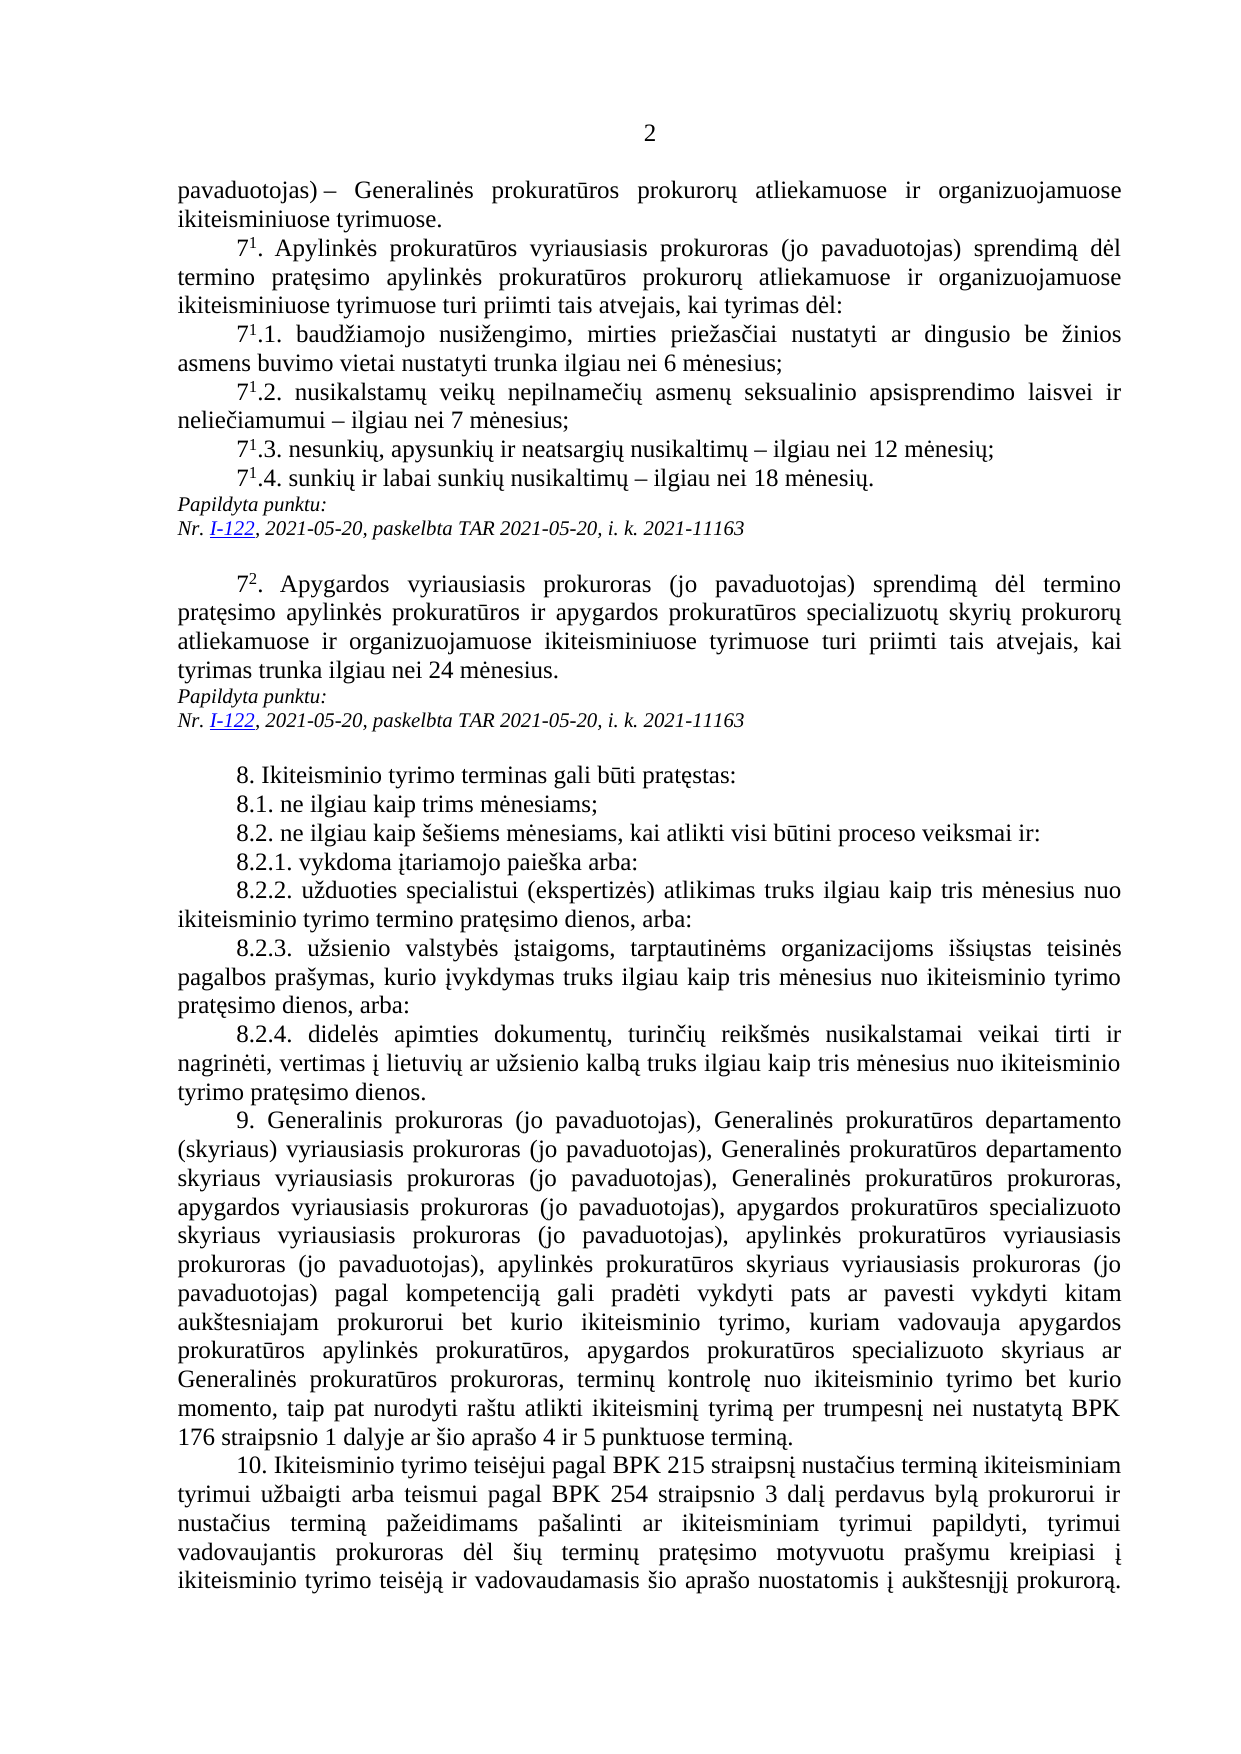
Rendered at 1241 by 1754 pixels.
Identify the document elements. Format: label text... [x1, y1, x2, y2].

text 10. Ikiteisminio tyrimo teisėjui pagal BPK 215 straipsnį nustačius terminą ikiteisminiam tyrimui užbaigti arba teismui pagal BPK 254 straipsnio 3 dalį perdavus bylą prokurorui ir nustačius terminą pažeidimams pašalinti ar ikiteisminiam tyrimui papildyti, tyrimui vadovaujantis prokuroras dėl šių terminų pratęsimo motyvuotu prašymu kreipiasi į ikiteisminio tyrimo teisėją ir vadovaudamasis šio aprašo nuostatomis į aukštesnįjį prokurorą. [177, 1451, 1122, 1594]
text Nr. I-122, 2021-05-20, paskelbta TAR 2021-05-20, i. k. 2021-11163 [177, 516, 1122, 540]
text 71. Apylinkės prokuratūros vyriausiasis prokuroras (jo pavaduotojas) sprendimą dėl termino pratęsimo apylinkės prokuratūros prokurorų atliekamuose ir organizuojamuose ikiteisminiuose tyrimuose turi priimti tais atvejais, kai tyrimas dėl: [177, 233, 1122, 319]
text 8.2.3. užsienio valstybės įstaigoms, tarptautinėms organizacijoms išsiųstas teisinės pagalbos prašymas, kurio įvykdymas truks ilgiau kaip tris mėnesius nuo ikiteisminio tyrimo pratęsimo dienos, arba: [177, 933, 1122, 1019]
text 71.1. baudžiamojo nusižengimo, mirties priežasčiai nustatyti ar dingusio be žinios asmens buvimo vietai nustatyti trunka ilgiau nei 6 mėnesius; [177, 319, 1122, 377]
text 71.3. nesunkių, apysunkių ir neatsargių nusikaltimų – ilgiau nei 12 mėnesių; [177, 434, 1122, 463]
text 72. Apygardos vyriausiasis prokuroras (jo pavaduotojas) sprendimą dėl termino pratęsimo apylinkės prokuratūros ir apygardos prokuratūros specializuotų skyrių prokurorų atliekamuose ir organizuojamuose ikiteisminiuose tyrimuose turi priimti tais atvejais, kai tyrimas trunka ilgiau nei 24 mėnesius. [177, 569, 1122, 684]
text Nr. I-122, 2021-05-20, paskelbta TAR 2021-05-20, i. k. 2021-11163 [177, 708, 1122, 732]
text 8.1. ne ilgiau kaip trims mėnesiams; [177, 789, 1122, 818]
text Papildyta punktu: [177, 684, 1122, 708]
text 9. Generalinis prokuroras (jo pavaduotojas), Generalinės prokuratūros departamento (skyriaus) vyriausiasis prokuroras (jo pavaduotojas), Generalinės prokuratūros departamento skyriaus vyriausiasis prokuroras (jo pavaduotojas), Generalinės prokuratūros prokuroras, apygardos vyriausiasis prokuroras (jo pavaduotojas), apygardos prokuratūros specializuoto skyriaus vyriausiasis prokuroras (jo pavaduotojas), apylinkės prokuratūros vyriausiasis prokuroras (jo pavaduotojas), apylinkės prokuratūros skyriaus vyriausiasis prokuroras (jo pavaduotojas) pagal kompetenciją gali pradėti vykdyti pats ar pavesti vykdyti kitam aukštesniajam prokurorui bet kurio ikiteisminio tyrimo, kuriam vadovauja apygardos prokuratūros apylinkės prokuratūros, apygardos prokuratūros specializuoto skyriaus ar Generalinės prokuratūros prokuroras, terminų kontrolę nuo ikiteisminio tyrimo bet kurio momento, taip pat nurodyti raštu atlikti ikiteisminį tyrimą per trumpesnį nei nustatytą BPK 176 straipsnio 1 dalyje ar šio aprašo 4 ir 5 punktuose terminą. [177, 1106, 1122, 1451]
text 8. Ikiteisminio tyrimo terminas gali būti pratęstas: [177, 761, 1122, 789]
text Papildyta punktu: [177, 492, 1122, 516]
text 8.2.2. užduoties specialistui (ekspertizės) atlikimas truks ilgiau kaip tris mėnesius nuo ikiteisminio tyrimo termino pratęsimo dienos, arba: [177, 876, 1122, 933]
text 71.2. nusikalstamų veikų nepilnamečių asmenų seksualinio apsisprendimo laisvei ir neliečiamumui – ilgiau nei 7 mėnesius; [177, 377, 1122, 434]
text 8.2.1. vykdoma įtariamojo paieška arba: [177, 847, 1122, 876]
text 8.2. ne ilgiau kaip šešiems mėnesiams, kai atlikti visi būtini proceso veiksmai ir: [177, 818, 1122, 847]
text pavaduotojas) – Generalinės prokuratūros prokurorų atliekamuose ir organizuojamuose ikiteisminiuose tyrimuose. [177, 176, 1122, 233]
text 8.2.4. didelės apimties dokumentų, turinčių reikšmės nusikalstamai veikai tirti ir nagrinėti, vertimas į lietuvių ar užsienio kalbą truks ilgiau kaip tris mėnesius nuo ikiteisminio tyrimo pratęsimo dienos. [177, 1019, 1122, 1106]
text 71.4. sunkių ir labai sunkių nusikaltimų – ilgiau nei 18 mėnesių. [177, 463, 1122, 492]
